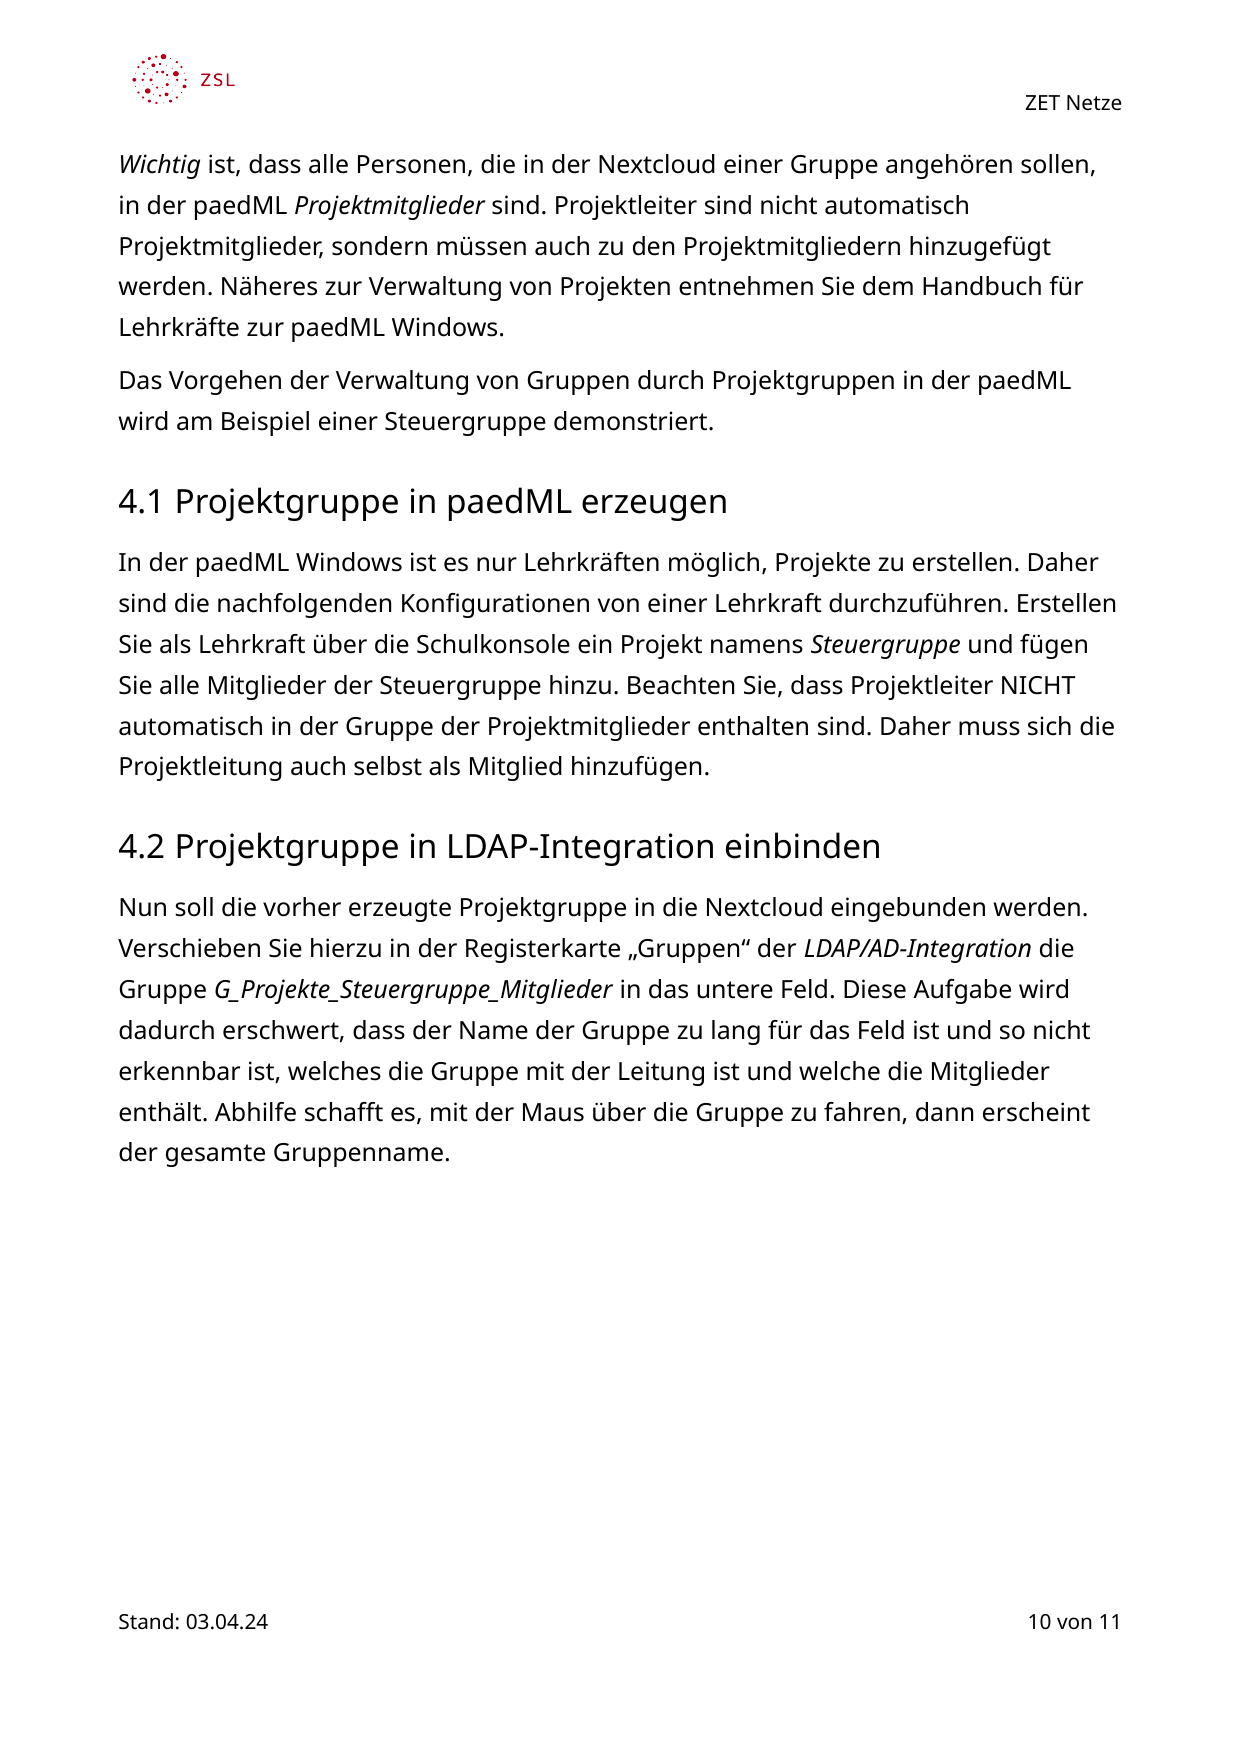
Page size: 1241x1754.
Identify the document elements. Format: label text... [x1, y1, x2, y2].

text Wichtig ist, dass alle Personen, die in der Nextcloud einer Gruppe angehören sollen, in der paedML Projektmitglieder sind. Projektleiter sind nicht automatisch Projektmitglieder, sondern müssen auch zu den Projektmitgliedern hinzugefügt werden. Näheres zur Verwaltung von Projekten entnehmen Sie dem Handbuch für Lehrkräfte zur paedML Windows. [118, 146, 1122, 344]
picture [118, 42, 248, 117]
subtitle Projektgruppe in LDAP-Integration einbinden [118, 823, 1122, 868]
text Das Vorgehen der Verwaltung von Gruppen durch Projektgruppen in der paedML wird am Beispiel einer Steuergruppe demonstriert. [118, 363, 1122, 438]
text In der paedML Windows ist es nur Lehrkräften möglich, Projekte zu erstellen. Daher sind die nachfolgenden Konfigurationen von einer Lehrkraft durchzuführen. Erstellen Sie als Lehrkraft über die Schulkonsole ein Projekt namens Steuergruppe und fügen Sie alle Mitglieder der Steuergruppe hinzu. Beachten Sie, dass Projektleiter NICHT automatisch in der Gruppe der Projektmitglieder enthalten sind. Daher muss sich die Projektleitung auch selbst als Mitglied hinzufügen. [118, 545, 1122, 783]
text Nun soll die vorher erzeugte Projektgruppe in die Nextcloud eingebunden werden. Verschieben Sie hierzu in der Registerkarte „Gruppen“ der LDAP/AD-Integration die Gruppe G_Projekte_Steuergruppe_Mitglieder in das untere Feld. Diese Aufgabe wird dadurch erschwert, dass der Name der Gruppe zu lang für das Feld ist und so nicht erkennbar ist, welches die Gruppe mit der Leitung ist und welche die Mitglieder enthält. Abhilfe schafft es, mit der Maus über die Gruppe zu fahren, dann erscheint der gesamte Gruppenname. [118, 890, 1122, 1169]
subtitle Projektgruppe in paedML erzeugen [118, 478, 1122, 523]
